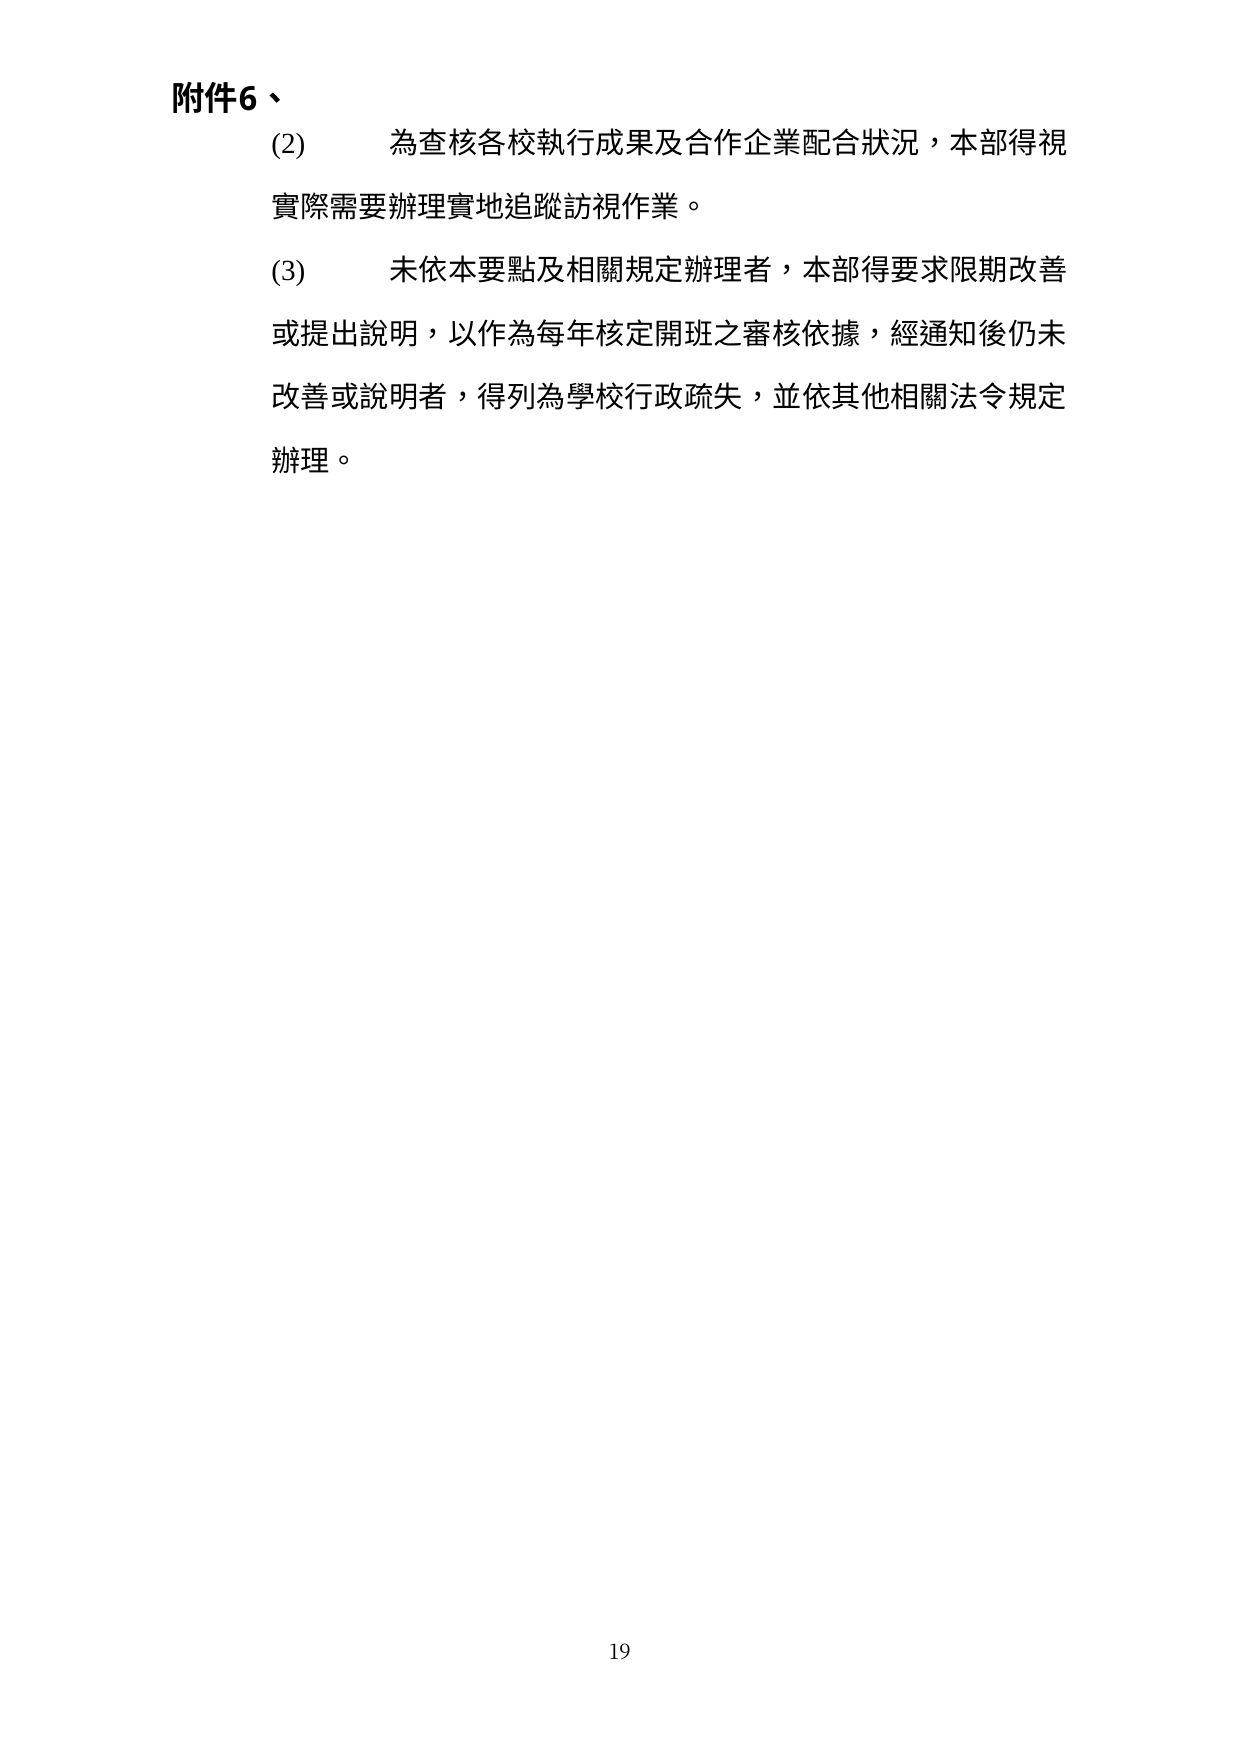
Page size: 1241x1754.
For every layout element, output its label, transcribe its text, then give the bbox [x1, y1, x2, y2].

list 為查核各校執行成果及合作企業配合狀況，本部得視實際需要辦理實地追蹤訪視作業。 [271, 120, 1069, 226]
list 未依本要點及相關規定辦理者，本部得要求限期改善或提出說明，以作為每年核定開班之審核依據，經通知後仍未改善或說明者，得列為學校行政疏失，並依其他相關法令規定辦理。 [271, 247, 1069, 479]
